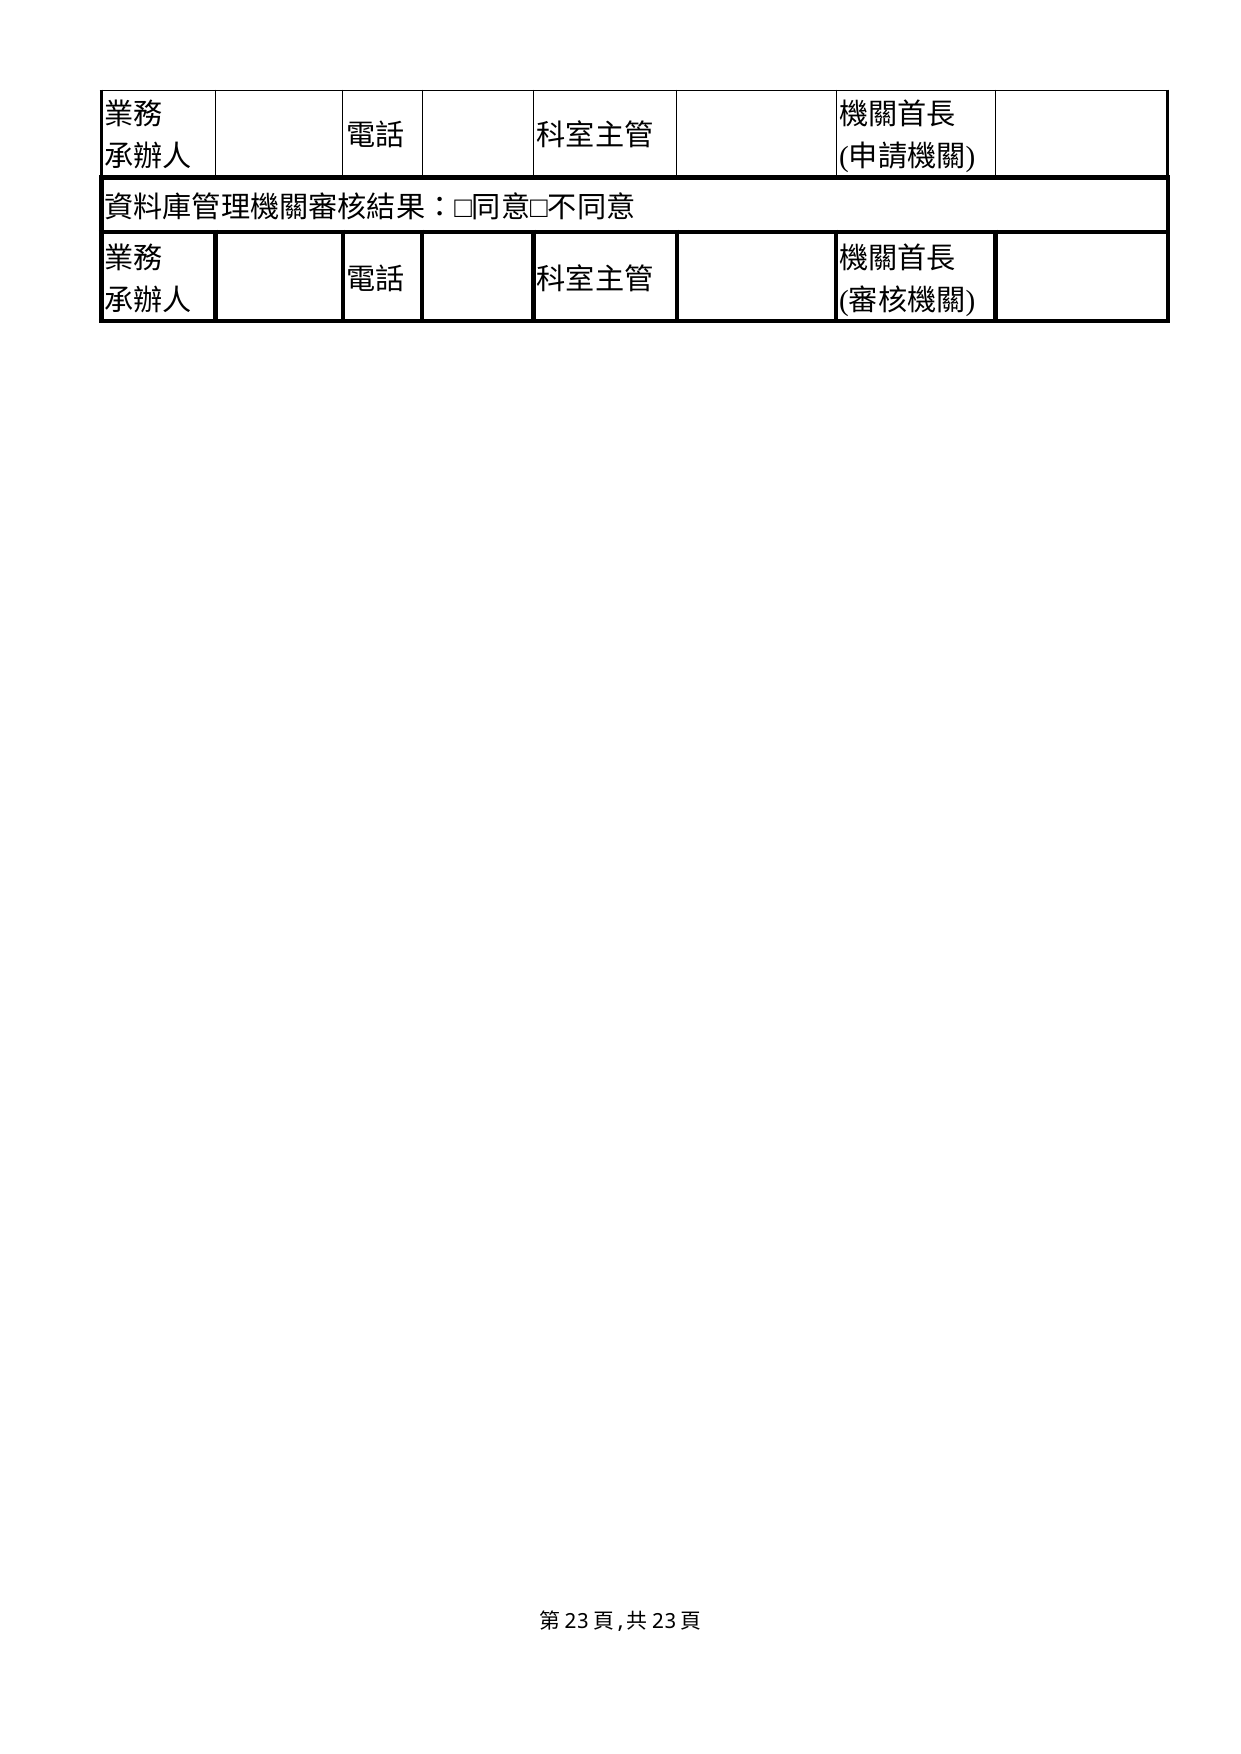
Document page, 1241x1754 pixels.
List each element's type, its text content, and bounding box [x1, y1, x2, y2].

table_cell 科室主管 [536, 234, 675, 319]
table_cell [998, 234, 1166, 319]
table_cell [424, 234, 531, 319]
table_cell [679, 234, 834, 319]
table_cell 機關首長(申請機關) [837, 91, 995, 175]
table_cell 資料庫管理機關審核結果：□同意□不同意 [104, 180, 1166, 229]
table_cell 業務 承辦人 [103, 91, 215, 175]
table_cell 電話 [343, 91, 422, 175]
table_cell [996, 91, 1166, 175]
table_cell 科室主管 [534, 91, 676, 175]
table_cell 電話 [345, 234, 420, 319]
table_cell 機關首長(審核機關) [838, 234, 993, 319]
table_cell [216, 91, 342, 175]
table_cell [677, 91, 836, 175]
table_cell [423, 91, 533, 175]
table_cell [218, 234, 341, 319]
table_cell 業務 承辦人 [104, 234, 213, 319]
